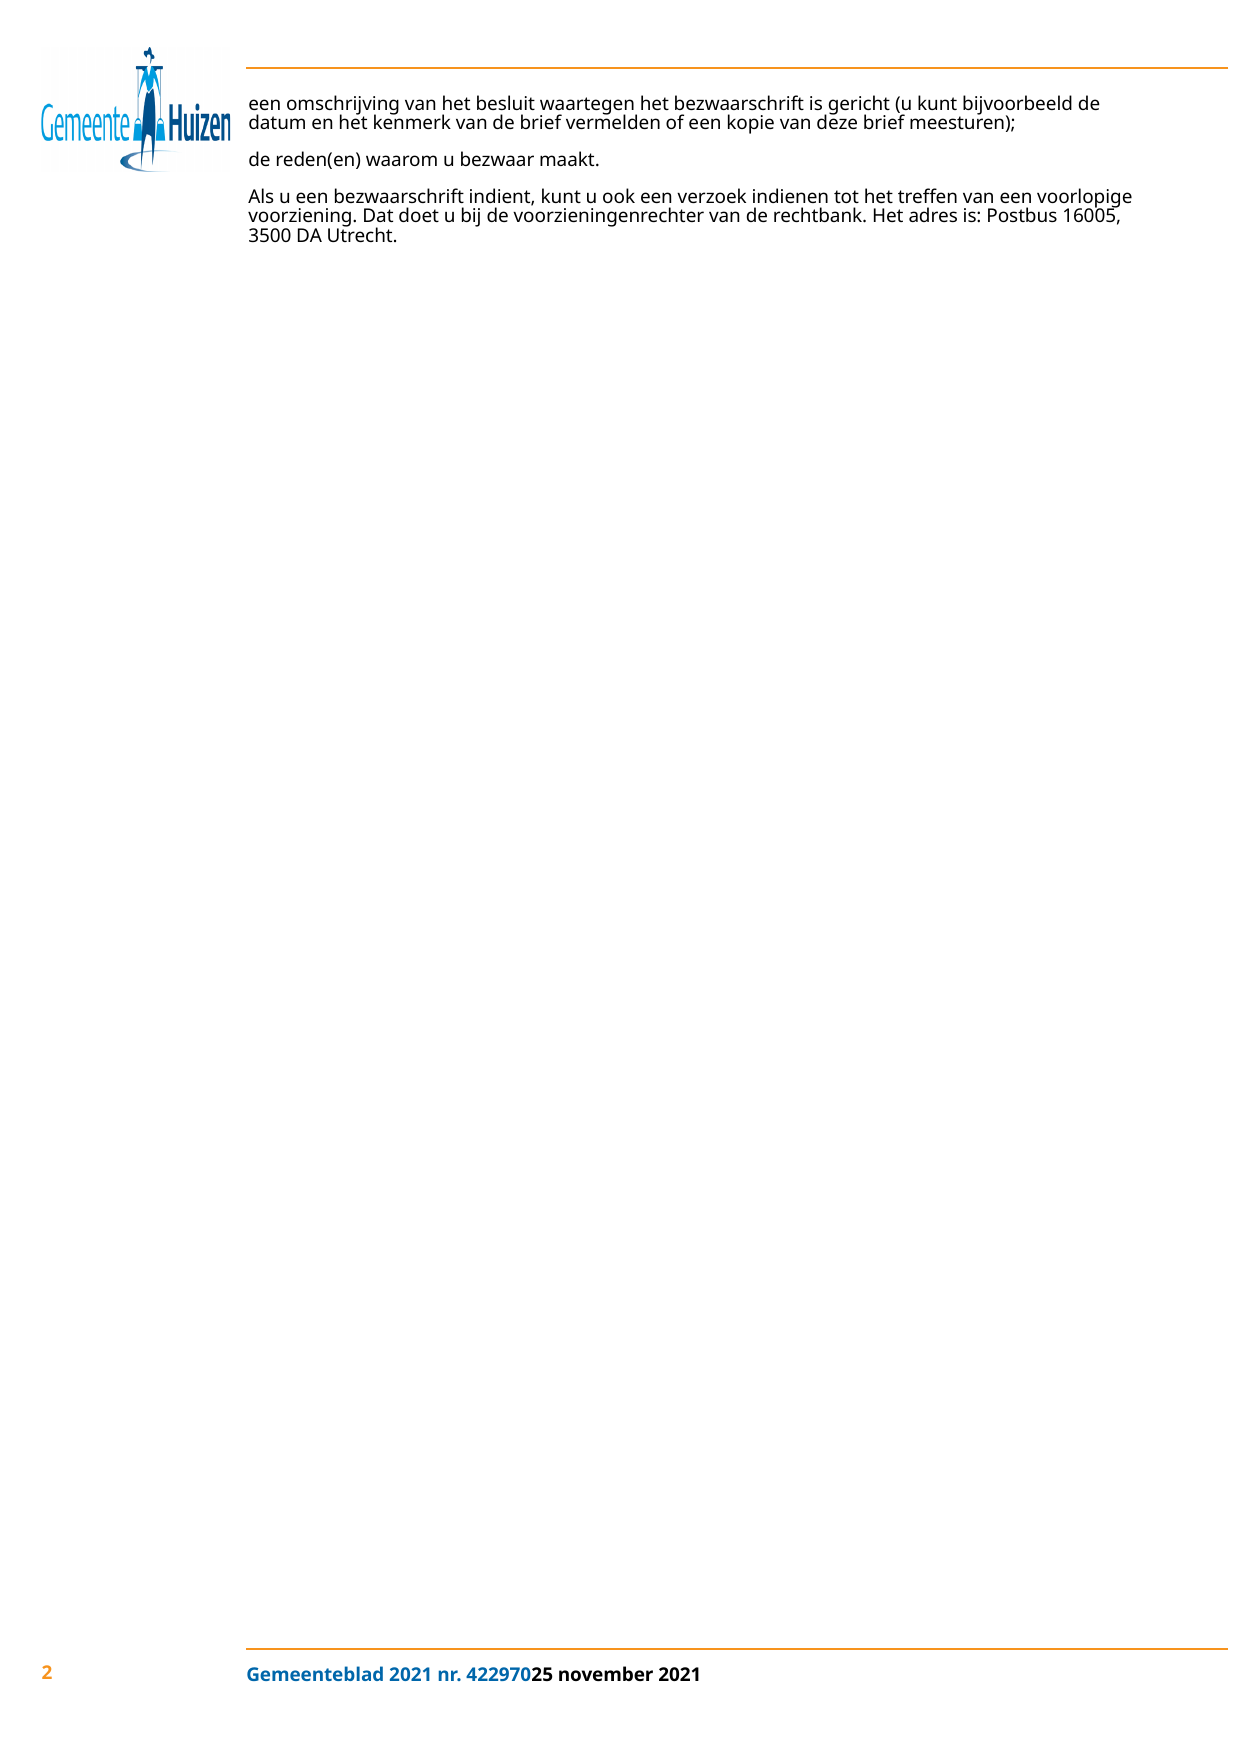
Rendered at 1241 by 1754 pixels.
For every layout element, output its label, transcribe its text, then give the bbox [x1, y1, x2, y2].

text de reden(en) waarom u bezwaar maakt. [248, 151, 1152, 170]
text een omschrijving van het besluit waartegen het bezwaarschrift is gericht (u kunt bijvoorbeeld de datum en het kenmerk van de brief vermelden of een kopie van deze brief meesturen); [248, 95, 1152, 133]
picture [41, 47, 231, 172]
text Als u een bezwaarschrift indient, kunt u ook een verzoek indienen tot het treffen van een voorlopige voorziening. Dat doet u bij de voorzieningenrechter van de rechtbank. Het adres is: Postbus 16005, 3500 DA Utrecht. [248, 188, 1152, 246]
